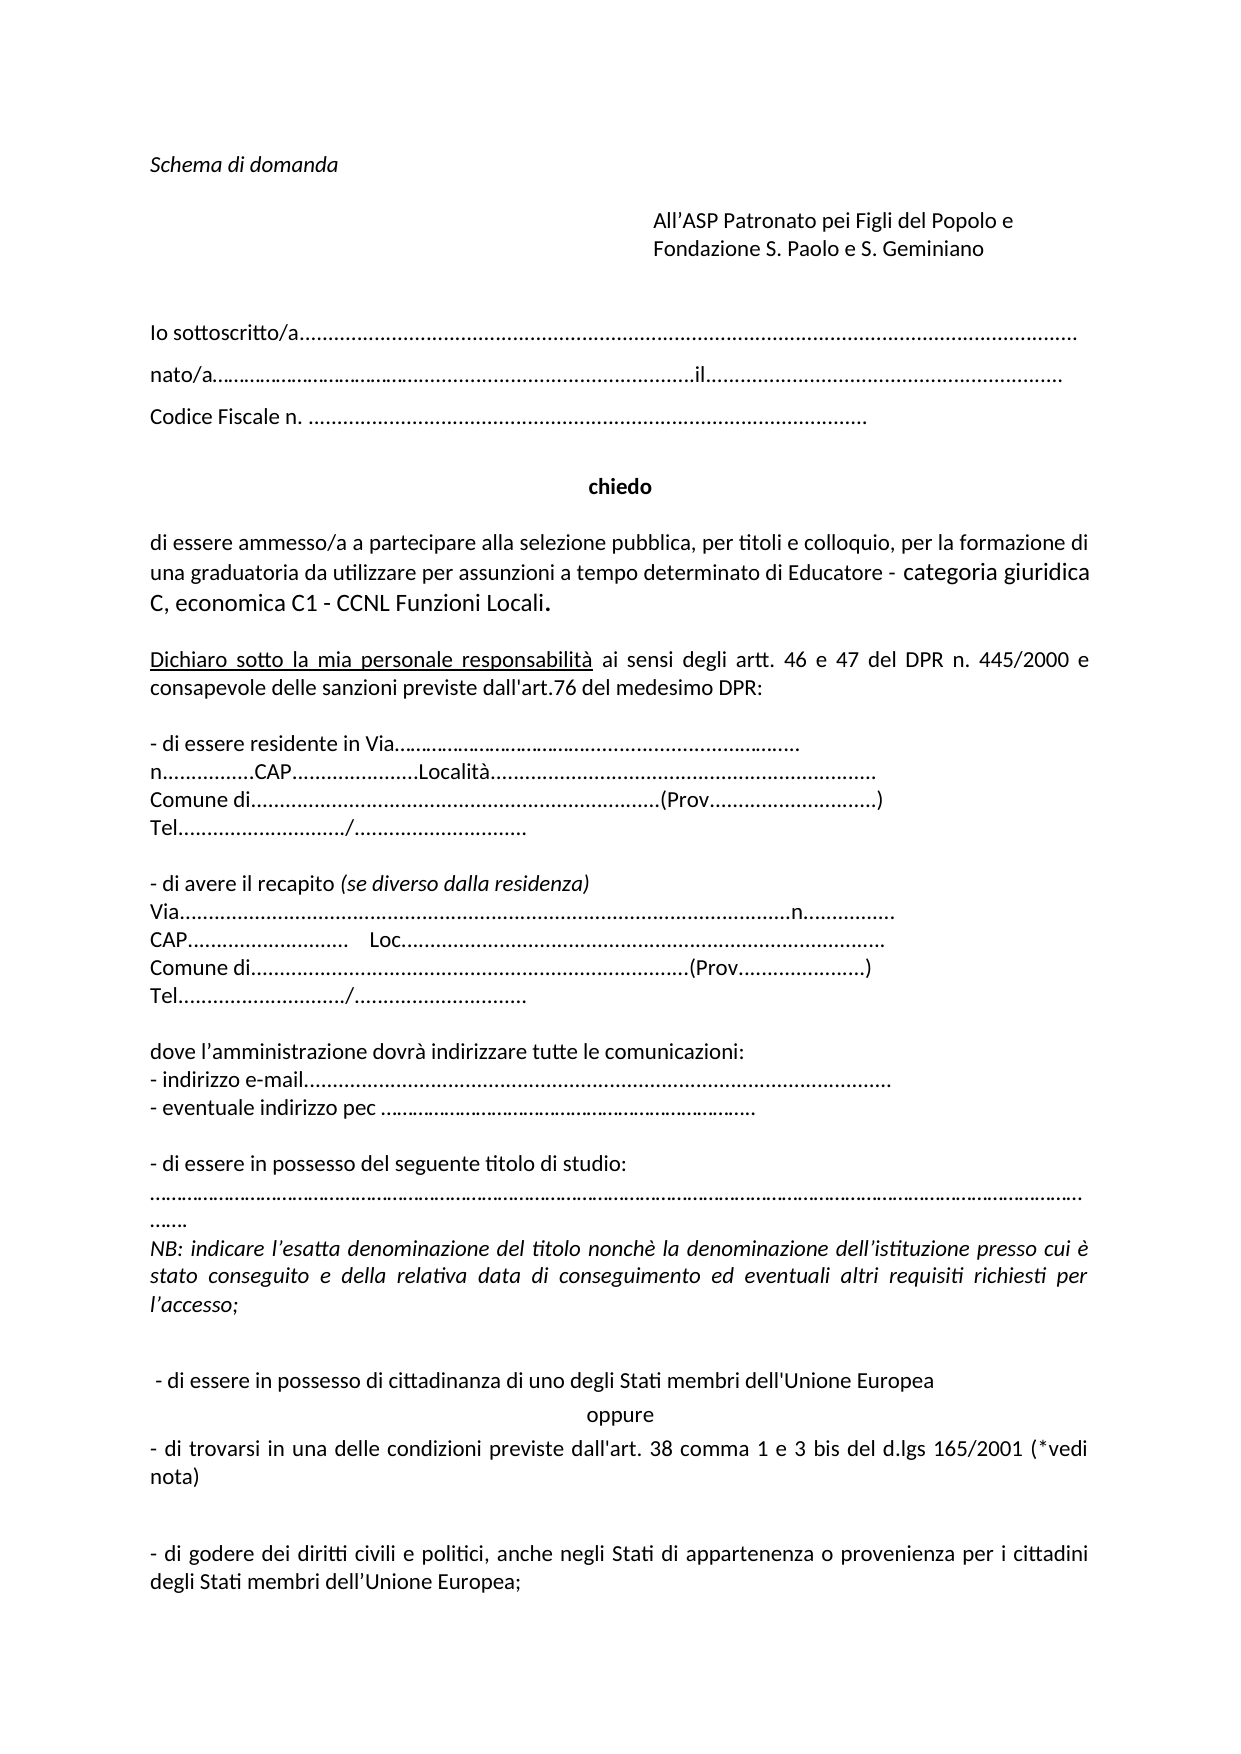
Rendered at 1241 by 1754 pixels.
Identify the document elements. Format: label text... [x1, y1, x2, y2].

text All’ASP Patronato pei Figli del Popolo e [653, 206, 1090, 234]
text dove l’amministrazione dovrà indirizzare tutte le comunicazioni: [150, 1037, 1090, 1066]
text - di essere in possesso del seguente titolo di studio: [150, 1149, 1090, 1178]
text Schema di domanda [150, 150, 1090, 178]
text - di essere residente in Via………………………………...........................……..... [150, 729, 1090, 757]
text Via..........................................................................................................n................ [150, 897, 1090, 925]
text Codice Fiscale n. ................................................................................................. [150, 402, 1090, 430]
text Tel............................./.............................. [150, 981, 1090, 1009]
text n................CAP......................Località................................................................... [150, 757, 1090, 785]
text - di trovarsi in una delle condizioni previste dall'art. 38 comma 1 e 3 bis del d.lgs 165/2001 (*vedi nota) [150, 1434, 1090, 1491]
text Fondazione S. Paolo e S. Geminiano [653, 234, 1090, 262]
text Io sottoscritto/a....................................................................................................................................... [150, 318, 1090, 346]
text - di essere in possesso di cittadinanza di uno degli Stati membri dell'Unione Europea [150, 1367, 1090, 1394]
text - eventuale indirizzo pec …………………………………………………………….. [150, 1093, 1090, 1122]
text Comune di.......................................................................(Prov.............................) [150, 785, 1090, 813]
text oppure [150, 1401, 1090, 1428]
text …………………………………………………………………………………………………………………………………………………………………. [150, 1178, 1090, 1234]
text - di godere dei diritti civili e politici, anche negli Stati di appartenenza o provenienza per i cittadini degli Stati membri dell’Unione Europea; [150, 1539, 1090, 1595]
text di essere ammesso/a a partecipare alla selezione pubblica, per titoli e colloquio, per la formazione di una graduatoria da utilizzare per assunzioni a tempo determinato di Educatore - categoria giuridica C, economica C1 - CCNL Funzioni Locali. [150, 528, 1090, 617]
text chiedo [150, 472, 1090, 500]
text Comune di............................................................................(Prov......................) [150, 953, 1090, 981]
text nato/a…………………………………................................................il.............................................................. [150, 360, 1090, 388]
text - indirizzo e-mail...................................................................................................... [150, 1066, 1090, 1093]
text NB: indicare l’esatta denominazione del titolo nonchè la denominazione dell’istituzione presso cui è stato conseguito e della relativa data di conseguimento ed eventuali altri requisiti richiesti per l’accesso; [150, 1234, 1090, 1318]
text Tel............................./.............................. [150, 813, 1090, 841]
text - di avere il recapito (se diverso dalla residenza) [150, 869, 1090, 897]
text CAP............................ Loc.................................................................................... [150, 925, 1090, 953]
text Dichiaro sotto la mia personale responsabilità ai sensi degli artt. 46 e 47 del DPR n. 445/2000 e consapevole delle sanzioni previste dall'art.76 del medesimo DPR: [150, 645, 1090, 701]
